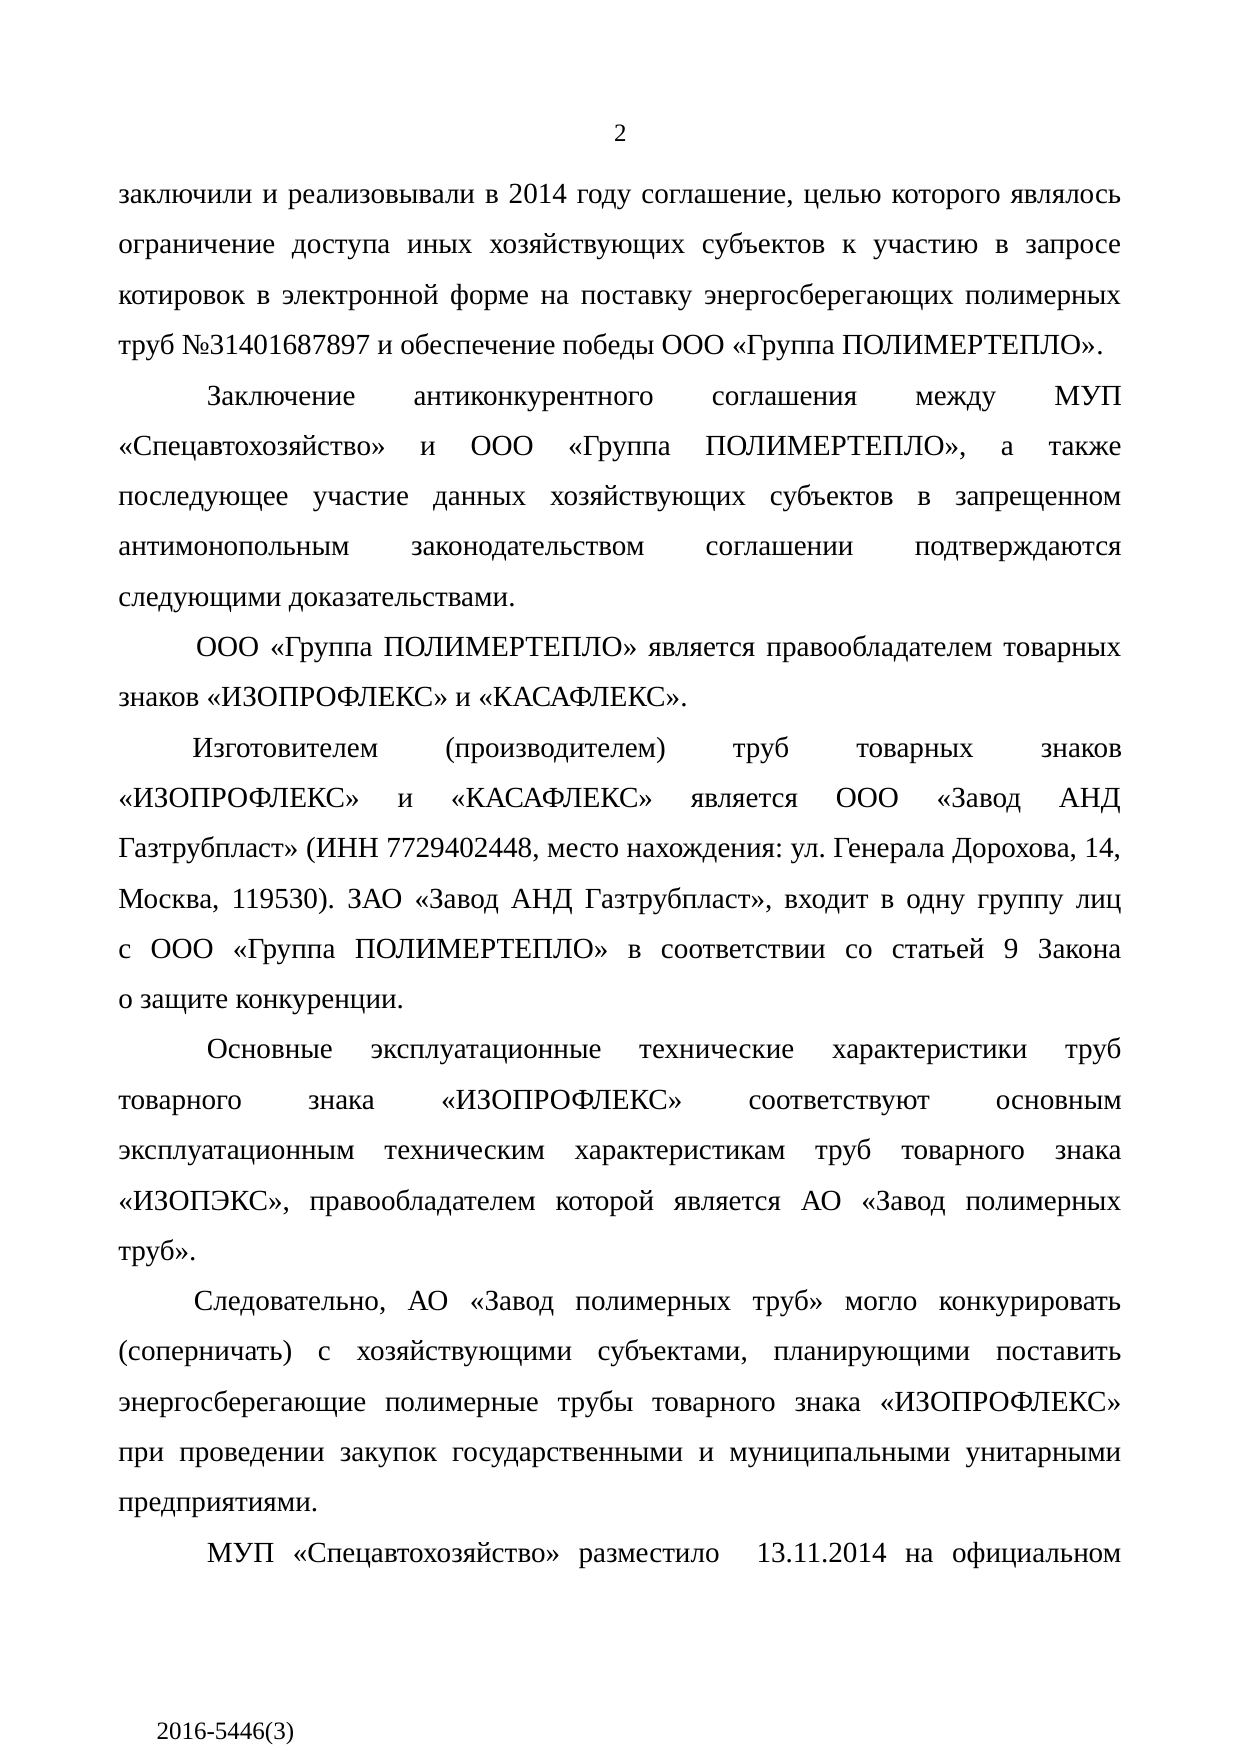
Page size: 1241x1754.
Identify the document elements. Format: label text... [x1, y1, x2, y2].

text Изготовителем (производителем) труб товарных знаков «ИЗОПРОФЛЕКС» и «КАСАФЛЕКС» является ООО «Завод АНД Газтрубпласт» (ИНН 7729402448, место нахождения: ул. Генерала Дорохова, 14, Москва, 119530). ЗАО «Завод АНД Газтрубпласт», входит в одну группу лиц с ООО «Группа ПОЛИМЕРТЕПЛО» в соответствии со статьей 9 Закона о защите конкуренции. [118, 730, 1122, 1015]
text Заключение антиконкурентного соглашения между МУП «Спецавтохозяйство» и ООО «Группа ПОЛИМЕРТЕПЛО», а также последующее участие данных хозяйствующих субъектов в запрещенном антимонопольным законодательством соглашении подтверждаются следующими доказательствами. [118, 378, 1122, 612]
text ООО «Группа ПОЛИМЕРТЕПЛО» является правообладателем товарных знаков «ИЗОПРОФЛЕКС» и «КАСАФЛЕКС». [118, 629, 1122, 713]
text заключили и реализовывали в 2014 году соглашение, целью которого являлось ограничение доступа иных хозяйствующих субъектов к участию в запросе котировок в электронной форме на поставку энергосберегающих полимерных труб №31401687897 и обеспечение победы ООО «Группа ПОЛИМЕРТЕПЛО». [118, 176, 1122, 361]
text Следовательно, АО «Завод полимерных труб» могло конкурировать (соперничать) с хозяйствующими субъектами, планирующими поставить энергосберегающие полимерные трубы товарного знака «ИЗОПРОФЛЕКС» при проведении закупок государственными и муниципальными унитарными предприятиями. [118, 1283, 1122, 1518]
text МУП «Спецавтохозяйство» разместило 13.11.2014 на официальном [118, 1535, 1122, 1568]
text Основные эксплуатационные технические характеристики труб товарного знака «ИЗОПРОФЛЕКС» соответствуют основным эксплуатационным техническим характеристикам труб товарного знака «ИЗОПЭКС», правообладателем которой является АО «Завод полимерных труб». [118, 1032, 1122, 1266]
